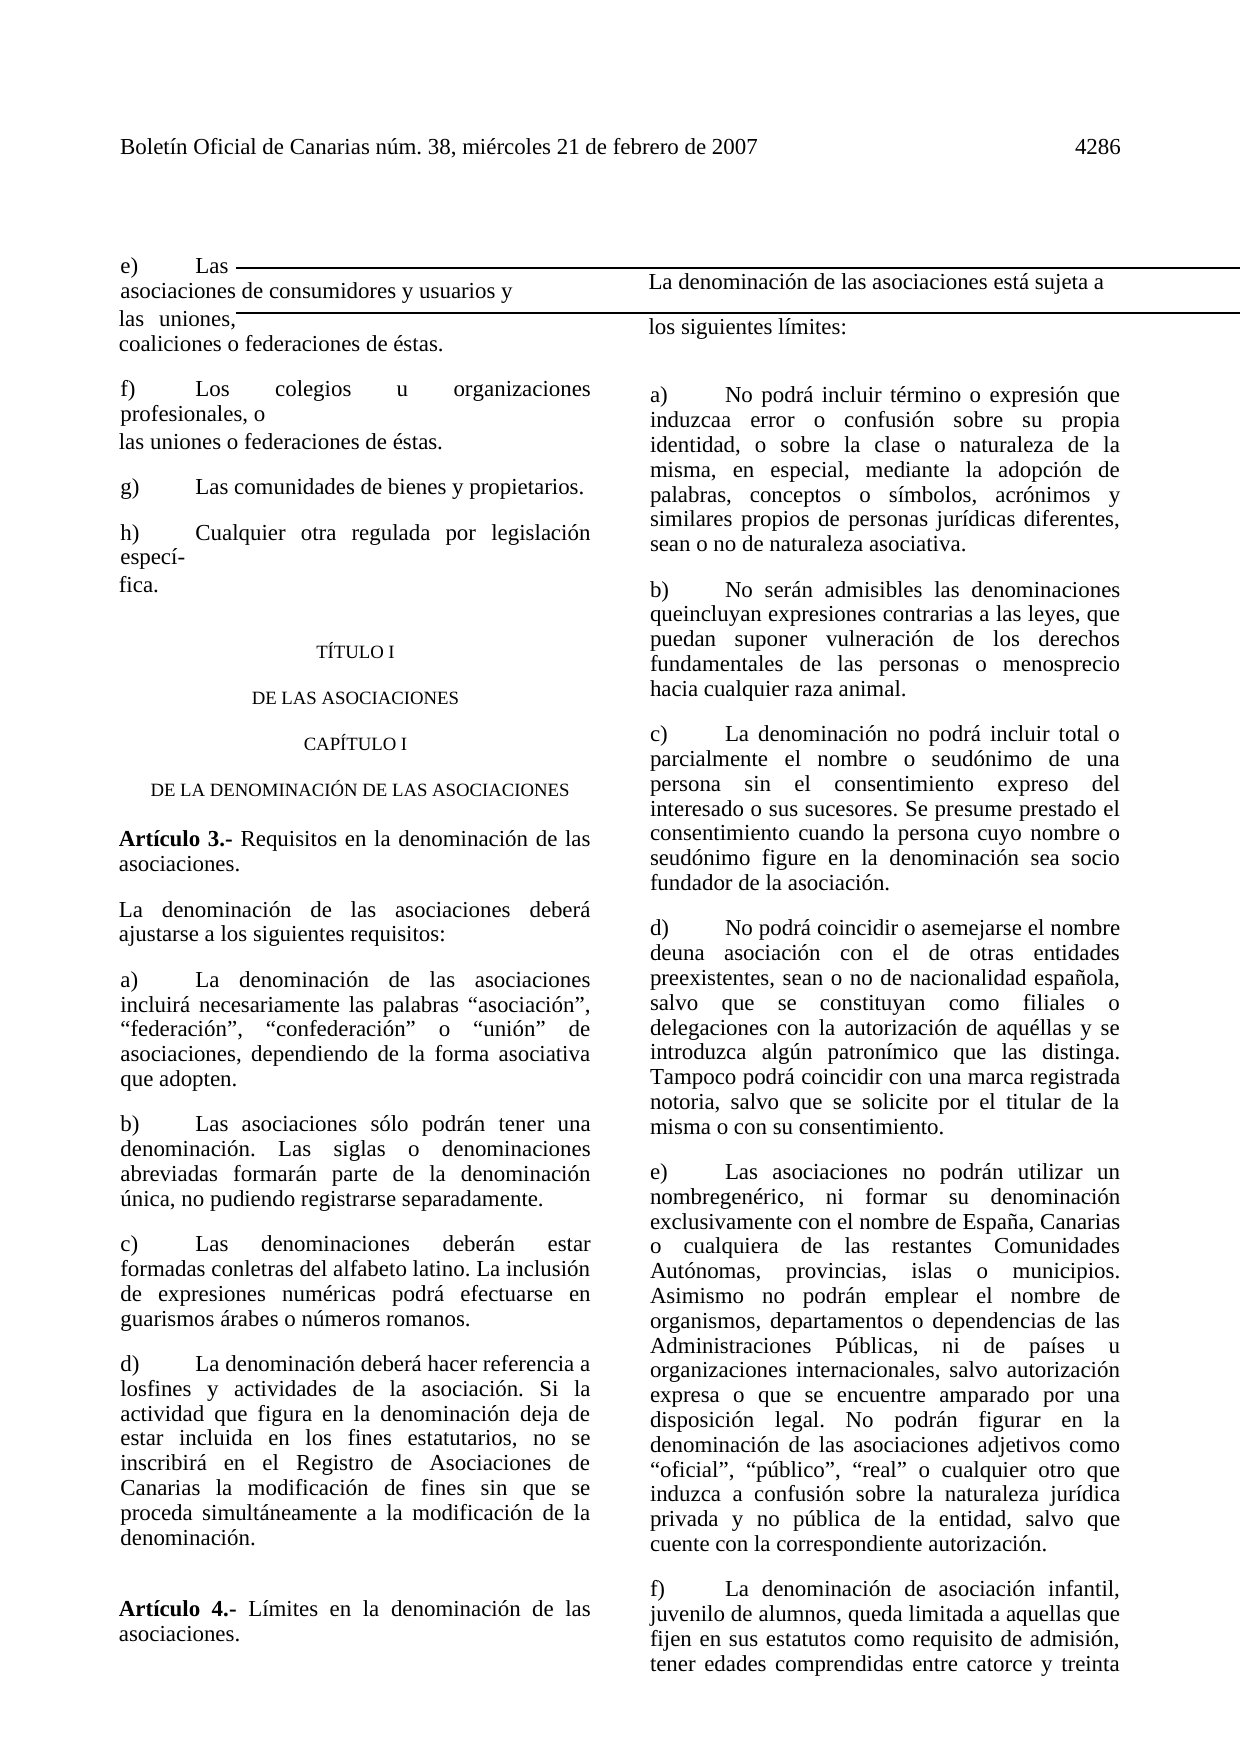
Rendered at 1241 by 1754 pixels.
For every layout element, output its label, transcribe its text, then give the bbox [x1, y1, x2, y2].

list Las comunidades de bienes y propietarios. [120, 475, 591, 499]
text [648, 254, 1121, 267]
list Las asociaciones sólo podrán tener una denominación. Las siglas o denominaciones abreviadas formarán parte de la denominación única, no pudiendo registrarse separadamente. [120, 1112, 591, 1211]
text TÍTULO I [140, 641, 571, 662]
text Artículo 4.- Límites en la denominación de las asociaciones. [119, 1597, 591, 1646]
text CAPÍTULO I [140, 733, 571, 754]
list Cualquier otra regulada por legislación especí- [120, 520, 591, 570]
list Los colegios u organizaciones profesionales, o [120, 377, 591, 426]
list Las asociaciones de consumidores y usuarios y [120, 254, 591, 303]
list La denominación de asociación infantil, juvenilo de alumnos, queda limitada a aquellas que fijen en sus estatutos como requisito de admisión, tener edades comprendidas entre catorce y treinta [650, 1577, 1121, 1676]
list Las asociaciones no podrán utilizar un nombregenérico, ni formar su denominación exclusivamente con el nombre de España, Canarias o cualquiera de las restantes Comunidades Autónomas, provincias, islas o municipios. Asimismo no podrán emplear el nombre de organismos, departamentos o dependencias de las Administraciones Públicas, ni de países u organizaciones internacionales, salvo autorización expresa o que se encuentre amparado por una disposición legal. No podrán figurar en la denominación de las asociaciones adjetivos como “oficial”, “público”, “real” o cualquier otro que induzca a confusión sobre la naturaleza jurídica privada y no pública de la entidad, salvo que cuente con la correspondiente autorización. [650, 1160, 1121, 1556]
text La denominación de las asociaciones deberá ajustarse a los siguientes requisitos: [119, 897, 591, 947]
text Artículo 3.- Requisitos en la denominación de las asociaciones. [119, 827, 591, 877]
text las uniones o federaciones de éstas. [119, 429, 591, 454]
text fica. [119, 573, 591, 597]
list No serán admisibles las denominaciones queincluyan expresiones contrarias a las leyes, que puedan suponer vulneración de los derechos fundamentales de las personas o menosprecio hacia cualquier raza animal. [650, 577, 1121, 701]
text La denominación de las asociaciones está sujeta a [648, 269, 1121, 312]
list No podrá coincidir o asemejarse el nombre deuna asociación con el de otras entidades preexistentes, sean o no de nacionalidad española, salvo que se constituyan como filiales o delegaciones con la autorización de aquéllas y se introduzca algún patronímico que las distinga. Tampoco podrá coincidir con una marca registrada notoria, salvo que se solicite por el titular de la misma o con su consentimiento. [650, 916, 1121, 1139]
text DE LA DENOMINACIÓN DE LAS ASOCIACIONES [150, 779, 581, 800]
list Las denominaciones deberán estar formadas conletras del alfabeto latino. La inclusión de expresiones numéricas podrá efectuarse en guarismos árabes o números romanos. [120, 1232, 591, 1331]
text las uniones, coaliciones o federaciones de éstas. [119, 307, 591, 356]
list La denominación de las asociaciones incluirá necesariamente las palabras “asociación”, “federación”, “confederación” o “unión” de asociaciones, dependiendo de la forma asociativa que adopten. [120, 968, 591, 1091]
list No podrá incluir término o expresión que induzcaa error o confusión sobre su propia identidad, o sobre la clase o naturaleza de la misma, en especial, mediante la adopción de palabras, conceptos o símbolos, acrónimos y similares propios de personas jurídicas diferentes, sean o no de naturaleza asociativa. [650, 383, 1121, 557]
list La denominación deberá hacer referencia a losfines y actividades de la asociación. Si la actividad que figura en la denominación deja de estar incluida en los fines estatutarios, no se inscribirá en el Registro de Asociaciones de Canarias la modificación de fines sin que se proceda simultáneamente a la modificación de la denominación. [120, 1352, 591, 1550]
list La denominación no podrá incluir total o parcialmente el nombre o seudónimo de una persona sin el consentimiento expreso del interesado o sus sucesores. Se presume prestado el consentimiento cuando la persona cuyo nombre o seudónimo figure en la denominación sea socio fundador de la asociación. [650, 722, 1121, 895]
text los siguientes límites: [648, 314, 1121, 339]
text DE LAS ASOCIACIONES [140, 687, 571, 708]
